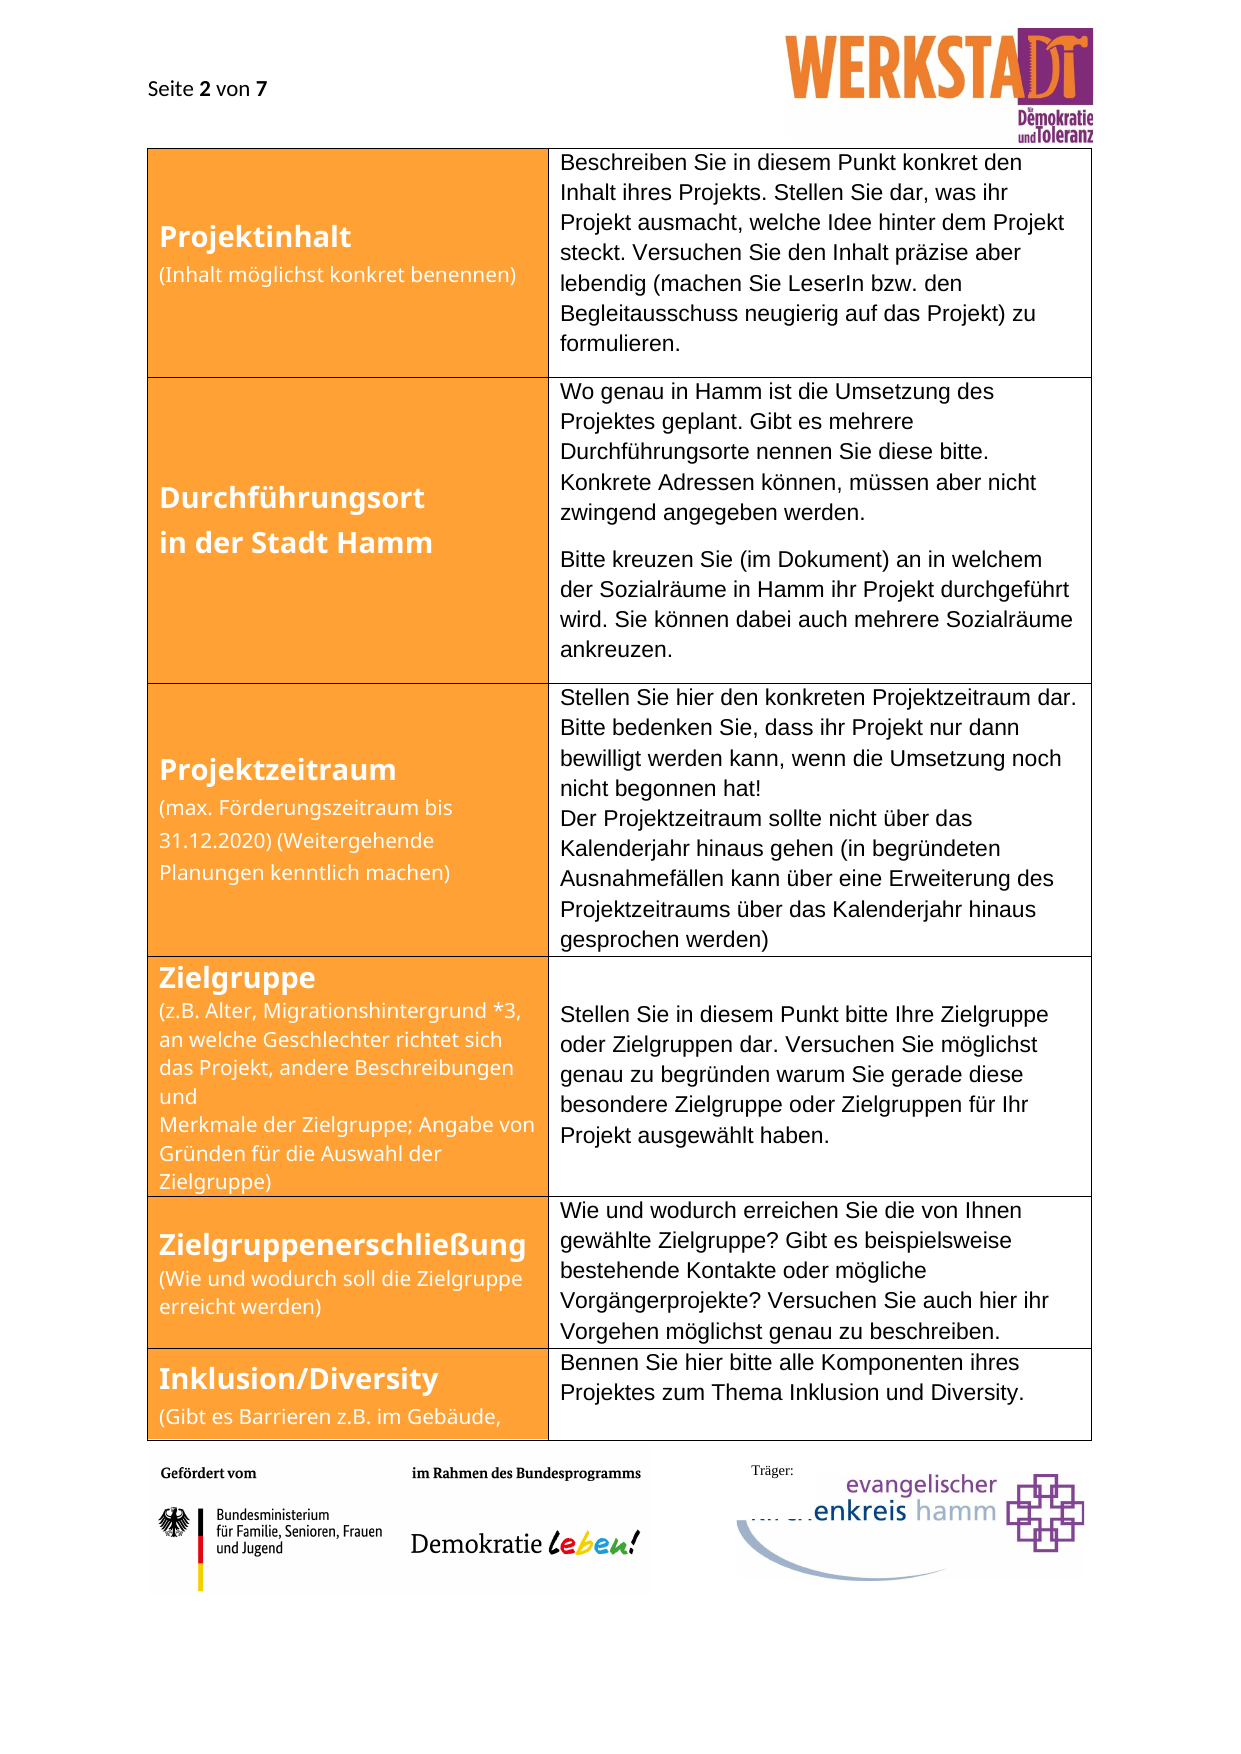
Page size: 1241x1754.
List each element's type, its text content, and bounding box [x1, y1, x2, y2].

table_cell Beschreiben Sie in diesem Punkt konkret den Inhalt ihres Projekts. Stellen Sie dar, was ihr Projekt ausmacht, welche Idee hinter dem Projekt steckt. Versuchen Sie den Inhalt präzise aber lebendig (machen Sie LeserIn bzw. den Begleitausschuss neugierig auf das Projekt) zu formulieren. [549, 149, 1091, 377]
table_cell Stellen Sie in diesem Punkt bitte Ihre Zielgruppe oder Zielgruppen dar. Versuchen Sie möglichst genau zu begründen warum Sie gerade diese besondere Zielgruppe oder Zielgruppen für Ihr Projekt ausgewählt haben. [549, 957, 1091, 1196]
table_cell Projektinhalt (Inhalt möglichst konkret benennen) [148, 149, 548, 377]
table_cell Zielgruppe (z.B. Alter, Migrationshintergrund *3, an welche Geschlechter richtet sich das Projekt, andere Beschreibungen und Merkmale der Zielgruppe; Angabe von Gründen für die Auswahl der Zielgruppe) [148, 957, 548, 1196]
table_cell Inklusion/Diversity (Gibt es Barrieren z.B. im Gebäude, [148, 1349, 548, 1439]
table_cell Wie und wodurch erreichen Sie die von Ihnen gewählte Zielgruppe? Gibt es beispielsweise bestehende Kontakte oder mögliche Vorgängerprojekte? Versuchen Sie auch hier ihr Vorgehen möglichst genau zu beschreiben. [549, 1197, 1091, 1348]
table_cell Stellen Sie hier den konkreten Projektzeitraum dar. Bitte bedenken Sie, dass ihr Projekt nur dann bewilligt werden kann, wenn die Umsetzung noch nicht begonnen hat! Der Projektzeitraum sollte nicht über das Kalenderjahr hinaus gehen (in begründeten Ausnahmefällen kann über eine Erweiterung des Projektzeitraums über das Kalenderjahr hinaus gesprochen werden) [549, 684, 1091, 956]
table_cell Wo genau in Hamm ist die Umsetzung des Projektes geplant. Gibt es mehrere Durchführungsorte nennen Sie diese bitte. Konkrete Adressen können, müssen aber nicht zwingend angegeben werden. Bitte kreuzen Sie (im Dokument) an in welchem der Sozialräume in Hamm ihr Projekt durchgeführt wird. Sie können dabei auch mehrere Sozialräume ankreuzen. [549, 378, 1091, 683]
table_cell Zielgruppenerschließung (Wie und wodurch soll die Zielgruppe erreicht werden) [148, 1197, 548, 1348]
table_cell Bennen Sie hier bitte alle Komponenten ihres Projektes zum Thema Inklusion und Diversity. [549, 1349, 1091, 1439]
table_cell Projektzeitraum (max. Förderungszeitraum bis 31.12.2020) (Weitergehende Planungen kenntlich machen) [148, 684, 548, 956]
table_cell Durchführungsort in der Stadt Hamm [148, 378, 548, 683]
